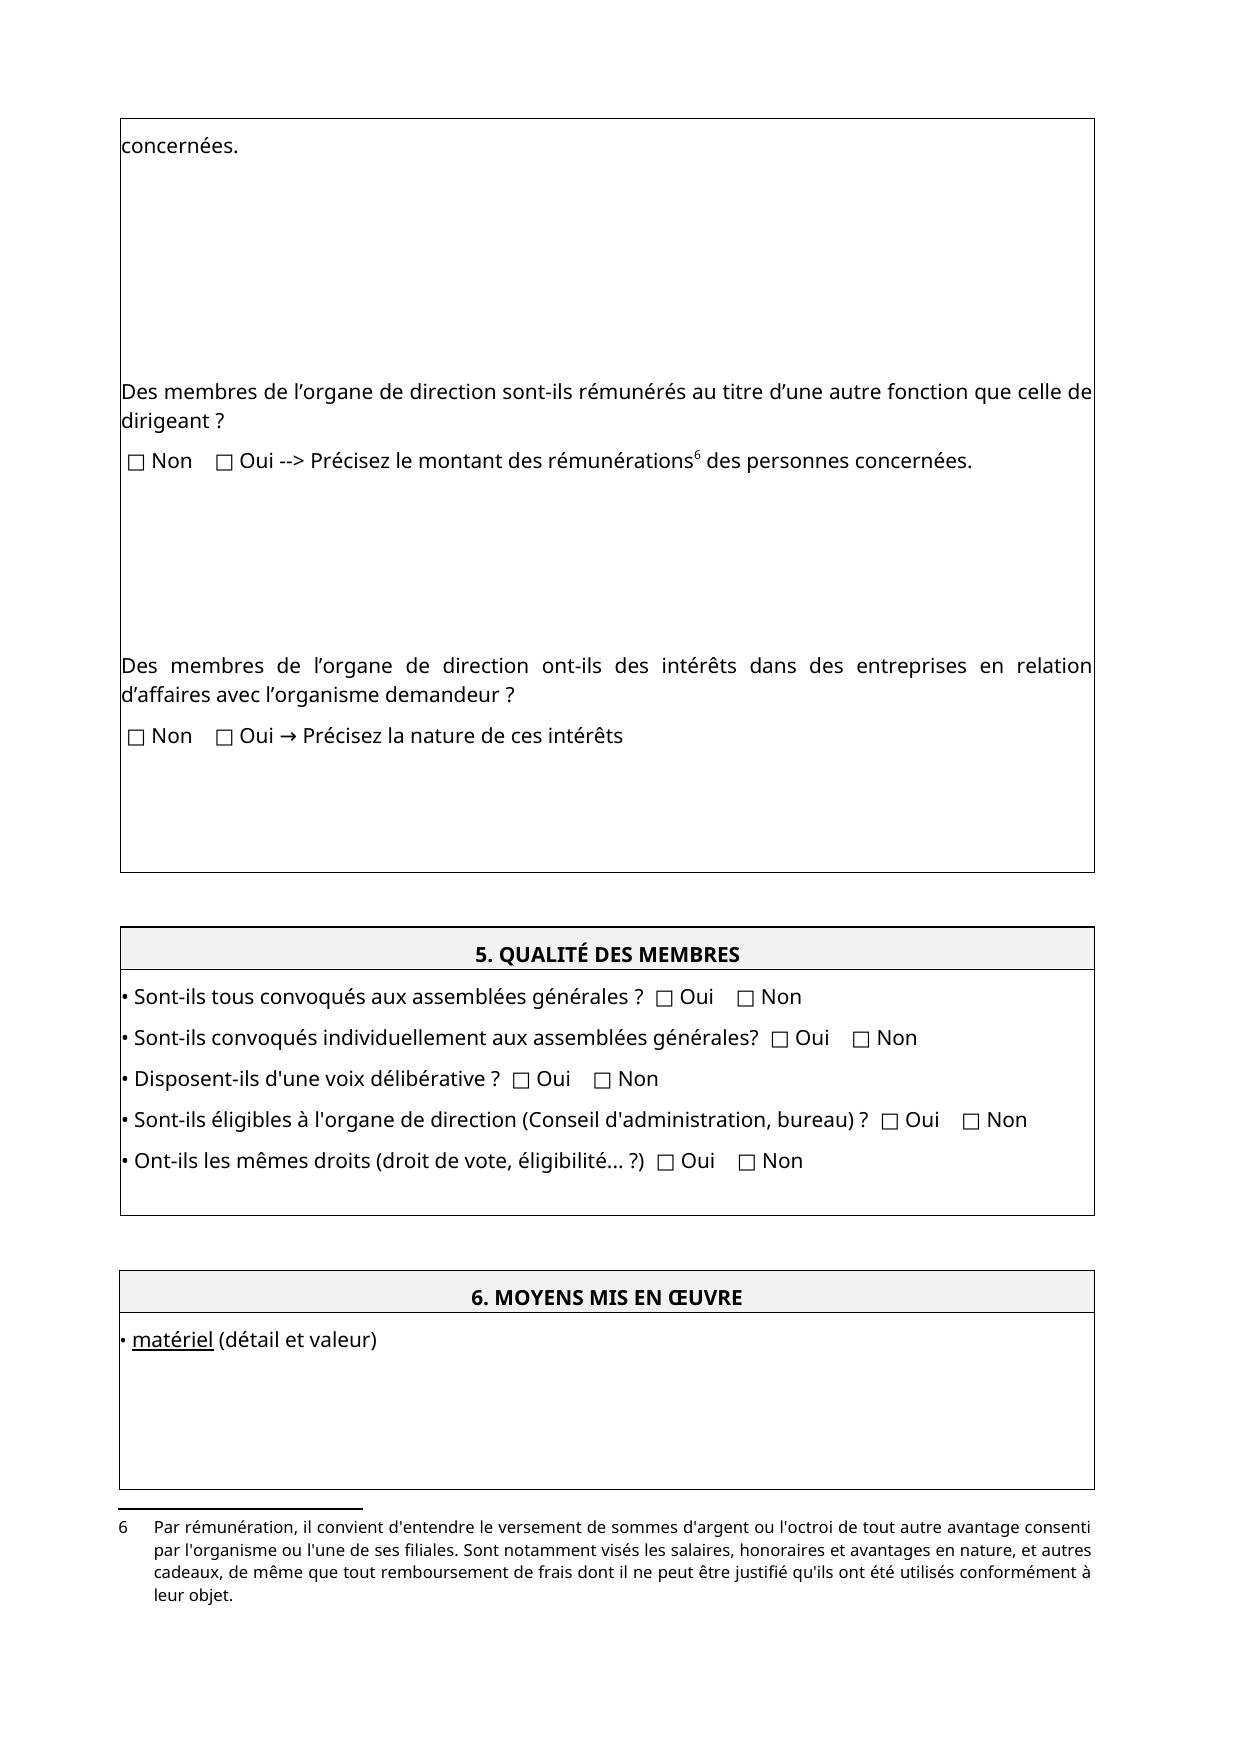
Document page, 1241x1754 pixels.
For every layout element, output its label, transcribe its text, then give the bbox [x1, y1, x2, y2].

table_header 5. QUALITÉ DES MEMBRES [121, 928, 1094, 968]
table_cell • Sont-ils tous convoqués aux assemblées générales ? □ Oui □ Non • Sont-ils convoqués individuellement aux assemblées générales? □ Oui □ Non • Disposent-ils d'une voix délibérative ? □ Oui □ Non • Sont-ils éligibles à l'organe de direction (Conseil d'administration, bureau) ? □ Oui □ Non • Ont-ils les mêmes droits (droit de vote, éligibilité... ?) □ Oui □ Non [121, 970, 1094, 1215]
table_header 6. MOYENS MIS EN ŒUVRE [120, 1271, 1094, 1312]
table_cell concernées. Des membres de l’organe de direction sont-ils rémunérés au titre d’une autre fonction que celle de dirigeant ? □ Non □ Oui --> Précisez le montant des rémunérations des personnes concernées. Des membres de l’organe de direction ont-ils des intérêts dans des entreprises en relation d’affaires avec l’organisme demandeur ? □ Non □ Oui → Précisez la nature de ces intérêts [121, 119, 1094, 872]
table_cell • matériel (détail et valeur) [120, 1313, 1094, 1489]
